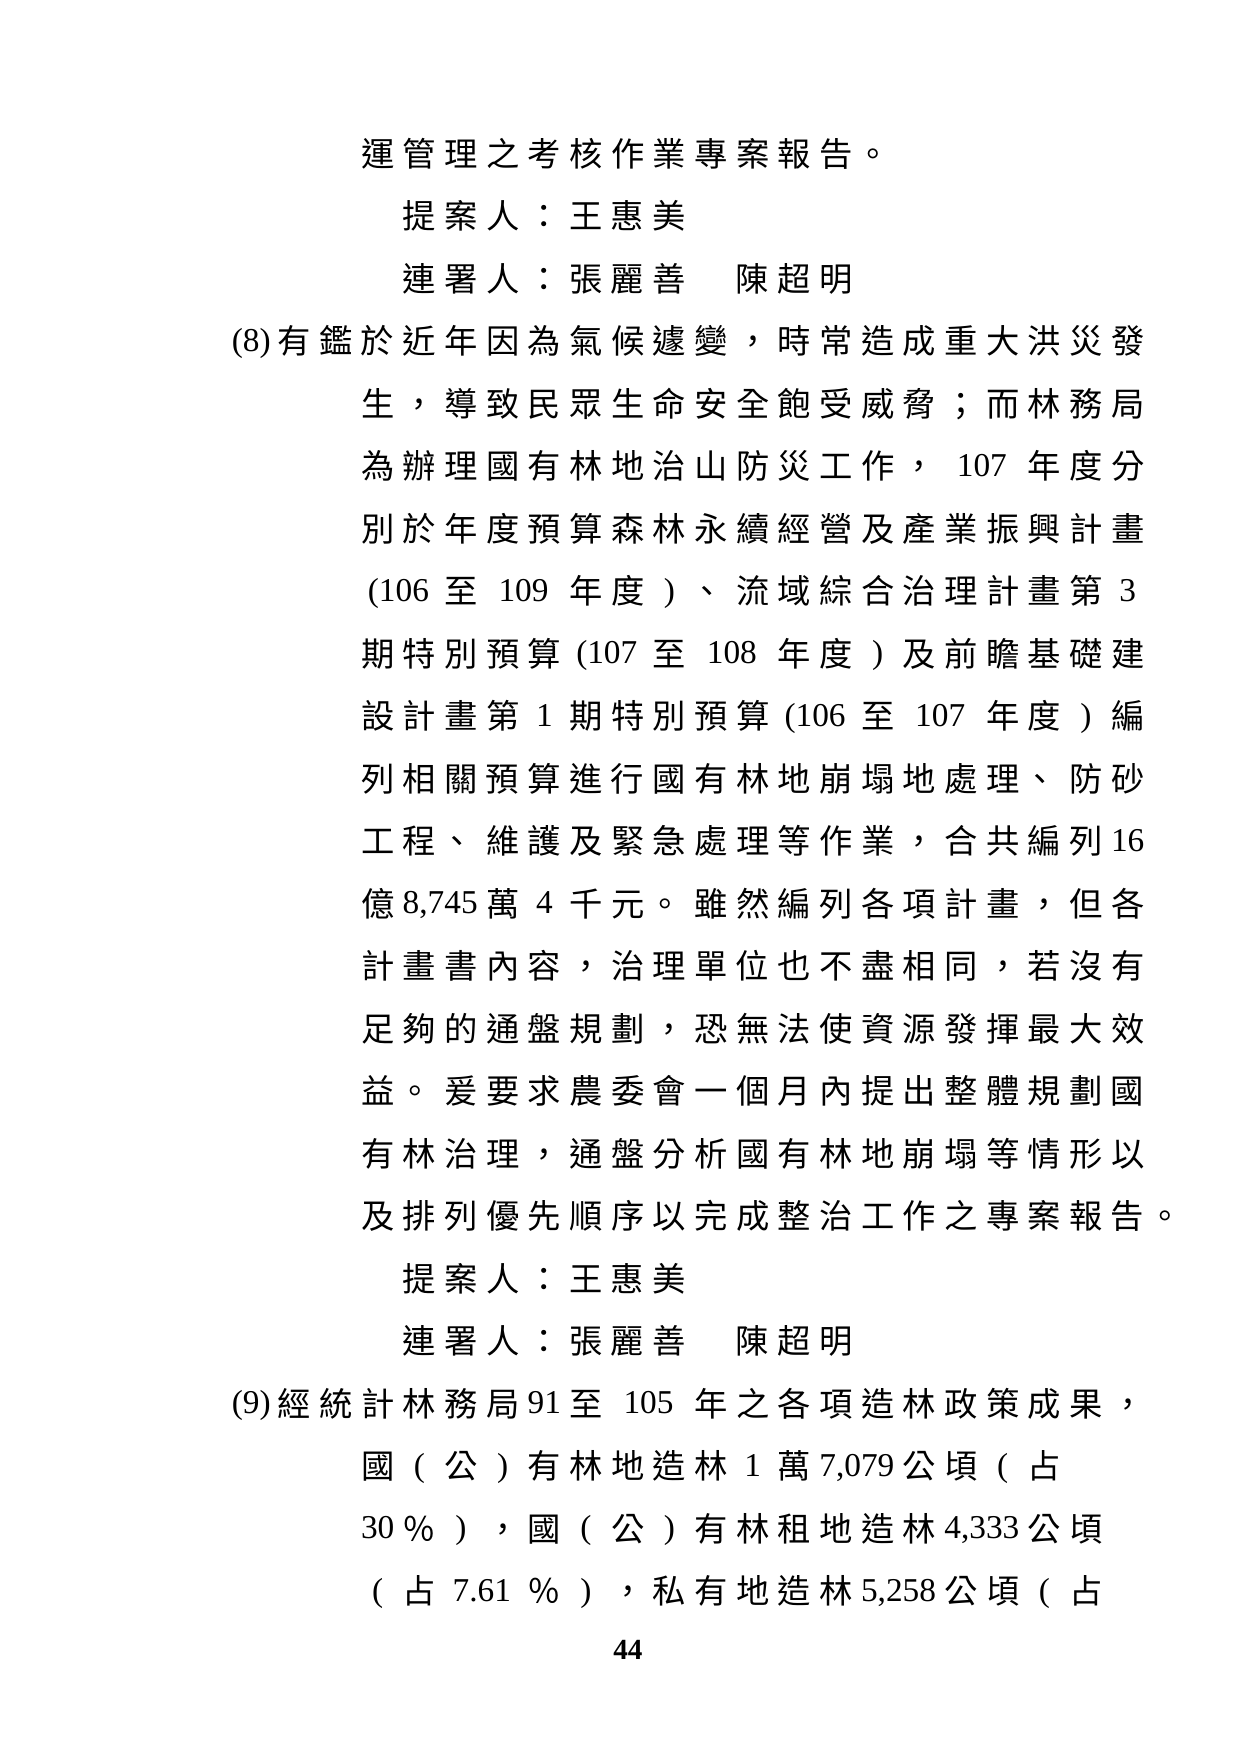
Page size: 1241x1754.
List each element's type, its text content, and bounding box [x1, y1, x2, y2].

list 有鑑於為建置國土生態保育綠色網絡，串聯東西向河川、綠帶，連結山脈至海岸，編織「森、里、川、海」廊道成為國土生物安全網，林務局規劃辦理國土生態保育綠色網絡建置計畫，計畫總經費預計為45.5億元，預定執行期間為107至110年度。107年度林務局共編列4億0,064萬9千元，預計辦理國土生態藍圖規劃、生態檢核原則與機制之建立、圖資建置、建構健康森林、建立臺灣里山倡議整體性推動策略及運作、建置友善野生動物生態通道、花東縱谷生物廊道、與公眾參與及教育推廣等業務。經查，該計畫每年1月由縣市政府研提計畫，經該局審查核定後實施，年度辦理期間則由該局與各林區管理處督導縣市政府執行進度，及參與相關工作會議，並分別於7至8月及年底辦理檢討會議，以擬定下年度補助之工作項目及內容。然因107年度獎補助費占該計畫預算43.21%，占比近5成，若無明確管理機制，將使資源無法發揮效益。爰要求農委會一個月內提出加強計畫審查及監督管理機制以及強化後續維運管理之考核作業專案報告。 [193, 110, 1148, 173]
list 有鑑於近年因為氣候遽變，時常造成重大洪災發生，導致民眾生命安全飽受威脅；而林務局為辦理國有林地治山防災工作，107年度分別於年度預算森林永續經營及產業振興計畫(106至109年度)、流域綜合治理計畫第3期特別預算(107至108年度)及前瞻基礎建設計畫第1期特別預算(106至107年度)編列相關預算進行國有林地崩塌地處理、防砂工程、維護及緊急處理等作業，合共編列16億8,745萬4千元。雖然編列各項計畫，但各計畫書內容，治理單位也不盡相同，若沒有足夠的通盤規劃，恐無法使資源發揮最大效益。爰要求農委會一個月內提出整體規劃國有林治理，通盤分析國有林地崩塌等情形以及排列優先順序以完成整治工作之專案報告。 [193, 298, 1148, 1235]
text 提案人：王惠美 [384, 173, 1044, 235]
text 連署人：張麗善 陳超明 [384, 235, 1044, 298]
list 經統計林務局91至105年之各項造林政策成果，國(公)有林地造林1萬7,079公頃(占30％)，國(公)有林租地造林4,333公頃(占7.61％)，私有地造林5,258公頃(占 [193, 1360, 1148, 1610]
text 連署人：張麗善 陳超明 [384, 1298, 1044, 1360]
text 提案人：王惠美 [384, 1235, 1044, 1298]
